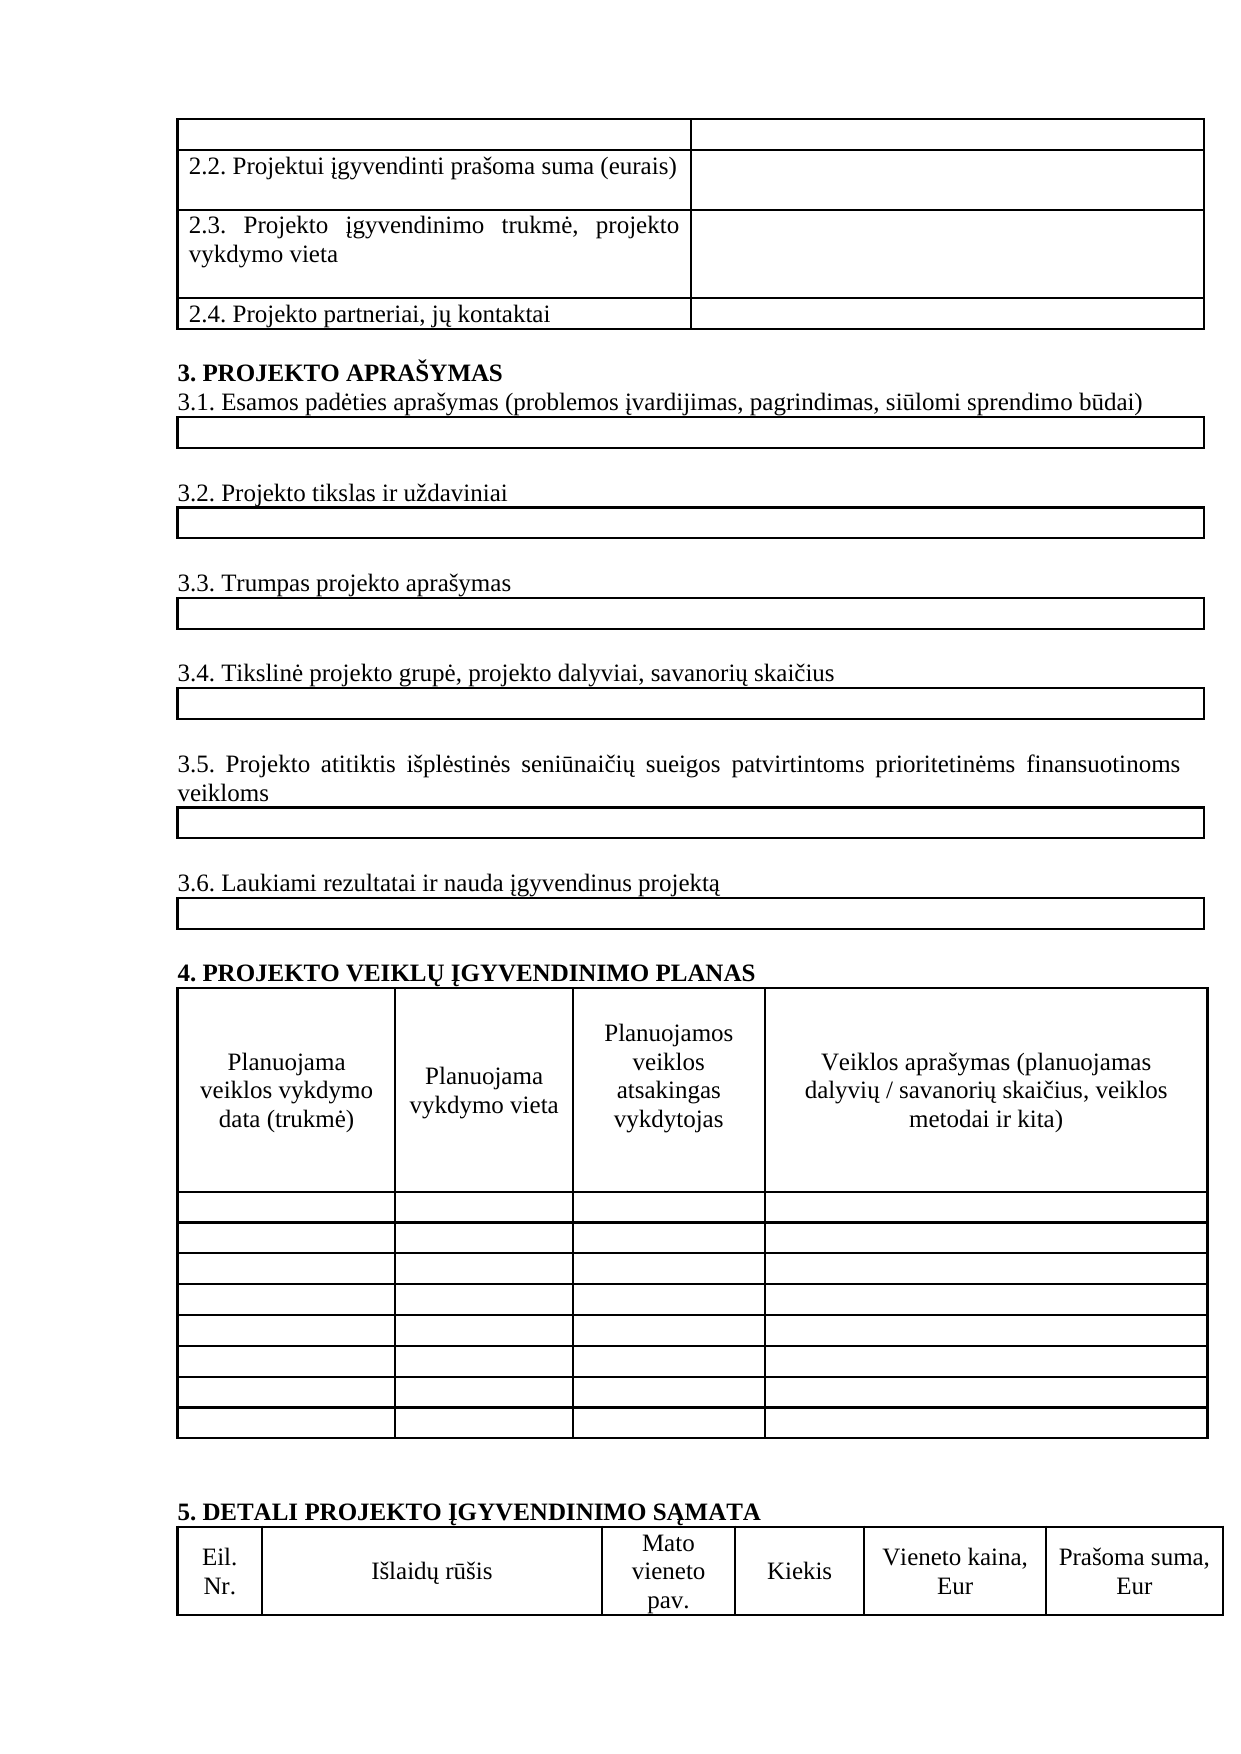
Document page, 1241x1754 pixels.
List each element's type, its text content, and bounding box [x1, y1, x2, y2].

table_cell [179, 1347, 394, 1376]
table_header Mato vieneto pav. [603, 1528, 734, 1614]
table_cell 2.2. Projektui įgyvendinti prašoma suma (eurais) [179, 151, 690, 208]
table_cell [396, 1285, 572, 1314]
table_cell [766, 1285, 1206, 1314]
table_cell [179, 1193, 394, 1221]
table_cell [396, 1347, 572, 1376]
table_header [179, 689, 1203, 718]
table_cell [574, 1409, 764, 1437]
table_cell [766, 1378, 1206, 1406]
table_cell [179, 1409, 394, 1437]
table_cell [574, 1316, 764, 1345]
table_header Prašoma suma, Eur [1047, 1528, 1222, 1614]
text 3.6. Laukiami rezultatai ir nauda įgyvendinus projektą [177, 868, 1181, 897]
text 3.4. Tikslinė projekto grupė, projekto dalyviai, savanorių skaičius [177, 658, 1181, 687]
text 3.1. Esamos padėties aprašymas (problemos įvardijimas, pagrindimas, siūlomi sprendimo būdai) [177, 387, 1181, 416]
table_header [179, 120, 690, 149]
table_cell [179, 1285, 394, 1314]
table_cell [179, 1316, 394, 1345]
table_header Išlaidų rūšis [263, 1528, 601, 1614]
table_cell [766, 1409, 1206, 1437]
table_cell [396, 1378, 572, 1406]
table_cell [766, 1316, 1206, 1345]
table_header [179, 599, 1203, 628]
table_cell [574, 1378, 764, 1406]
table_header Eil. Nr. [179, 1528, 261, 1614]
text 3.5. Projekto atitiktis išplėstinės seniūnaičių sueigos patvirtintoms prioritetinėms finansuotinoms veikloms [177, 749, 1181, 806]
table_cell [574, 1347, 764, 1376]
table_cell [574, 1224, 764, 1252]
table_cell [692, 151, 1203, 208]
table_header Planuojamos veiklos atsakingas vykdytojas [574, 989, 764, 1191]
table_cell 2.4. Projekto partneriai, jų kontaktai [179, 299, 690, 328]
table_cell [766, 1254, 1206, 1283]
text 3.2. Projekto tikslas ir uždaviniai [177, 478, 1181, 506]
table_header [179, 509, 1203, 537]
table_cell [179, 1224, 394, 1252]
table_cell [396, 1316, 572, 1345]
table_header Planuojama veiklos vykdymo data (trukmė) [179, 989, 394, 1191]
table_cell [396, 1409, 572, 1437]
table_cell [179, 1254, 394, 1283]
table_cell [396, 1193, 572, 1221]
table_header Veiklos aprašymas (planuojamas dalyvių / savanorių skaičius, veiklos metodai ir kita) [766, 989, 1206, 1191]
table_header Planuojama vykdymo vieta [396, 989, 572, 1191]
table_cell [574, 1254, 764, 1283]
table_cell [766, 1347, 1206, 1376]
table_cell [692, 211, 1203, 297]
text 3. PROJEKTO APRAŠYMAS [177, 358, 1181, 387]
table_cell [574, 1285, 764, 1314]
table_header [179, 899, 1203, 928]
text 5. DETALI PROJEKTO ĮGYVENDINIMO SĄMATA [177, 1497, 1181, 1526]
table_cell [766, 1224, 1206, 1252]
table_cell [396, 1254, 572, 1283]
table_cell 2.3. Projekto įgyvendinimo trukmė, projekto vykdymo vieta [179, 211, 690, 297]
text 4. PROJEKTO VEIKLŲ ĮGYVENDINIMO PLANAS [177, 958, 1181, 987]
table_cell [692, 299, 1203, 328]
table_cell [766, 1193, 1206, 1221]
table_cell [574, 1193, 764, 1221]
table_header [179, 809, 1203, 837]
table_header [692, 120, 1203, 149]
table_header Vieneto kaina, Eur [865, 1528, 1045, 1614]
table_cell [396, 1224, 572, 1252]
table_header Kiekis [736, 1528, 863, 1614]
text 3.3. Trumpas projekto aprašymas [177, 568, 1181, 597]
table_cell [179, 1378, 394, 1406]
table_header [179, 418, 1203, 447]
